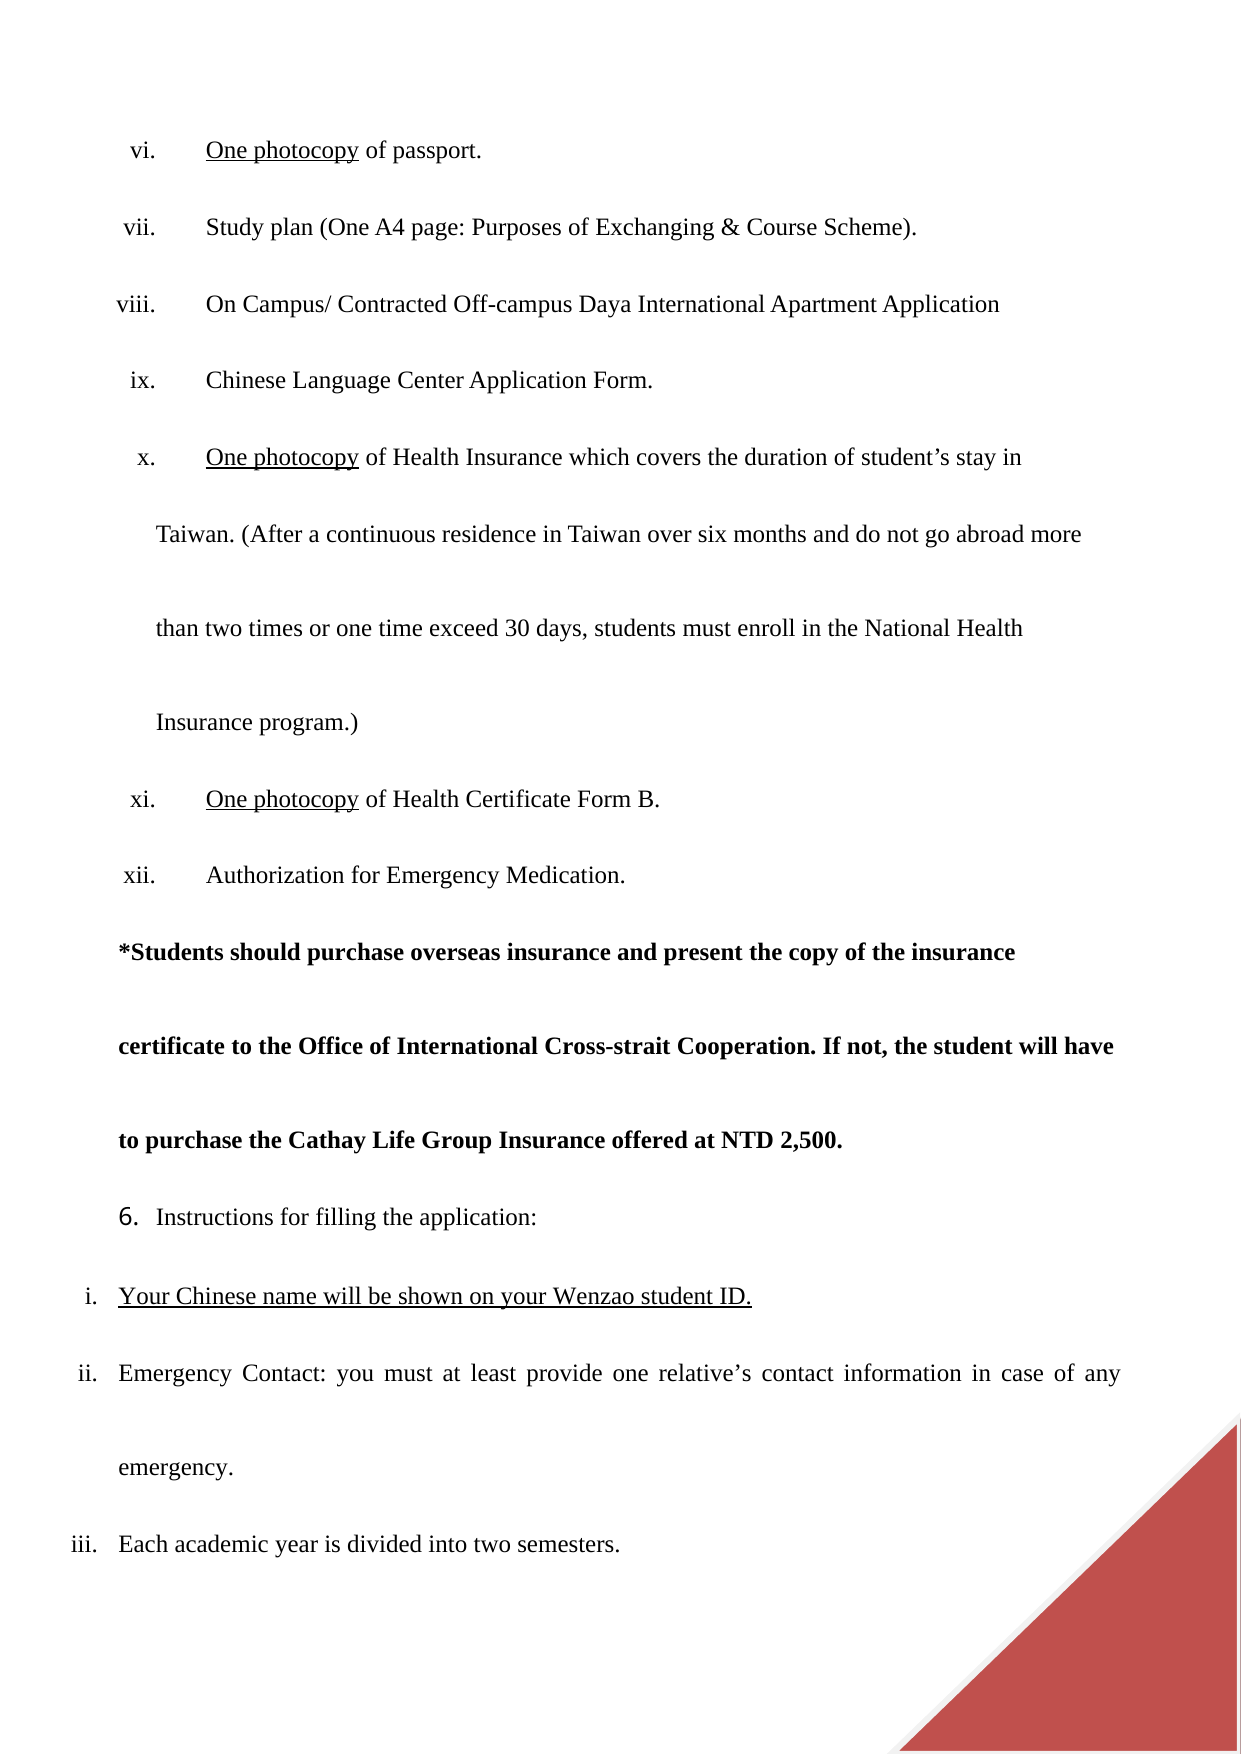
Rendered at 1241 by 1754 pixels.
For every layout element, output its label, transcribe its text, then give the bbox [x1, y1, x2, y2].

list On Campus/ Contracted Off-campus Daya International Apartment Application [156, 261, 1122, 324]
list Study plan (One A4 page: Purposes of Exchanging & Course Scheme). [156, 184, 1122, 247]
list Emergency Contact: you must at least provide one relative’s contact information in case of any emergency. [98, 1331, 1122, 1487]
text Taiwan. (After a continuous residence in Taiwan over six months and do not go abroad more than two times or one time exceed 30 days, students must enroll in the National Health Insurance program.) [156, 492, 1122, 742]
list Your Chinese name will be shown on your Wenzao student ID. [98, 1254, 1122, 1316]
list Each academic year is divided into two semesters. [98, 1501, 1122, 1564]
list Chinese Language Center Application Form. [156, 338, 1122, 401]
list One photocopy of Health Certificate Form B. [156, 756, 1122, 819]
list Authorization for Emergency Medication. [156, 833, 1122, 896]
text *Students should purchase overseas insurance and present the copy of the insurance certificate to the Office of International Cross-strait Cooperation. If not, the student will have to purchase the Cathay Life Group Insurance offered at NTD 2,500. [118, 910, 1122, 1160]
list One photocopy of Health Insurance which covers the duration of student’s stay in [156, 415, 1122, 478]
list One photocopy of passport. [156, 108, 1122, 170]
list Instructions for filling the application: [118, 1174, 1122, 1237]
